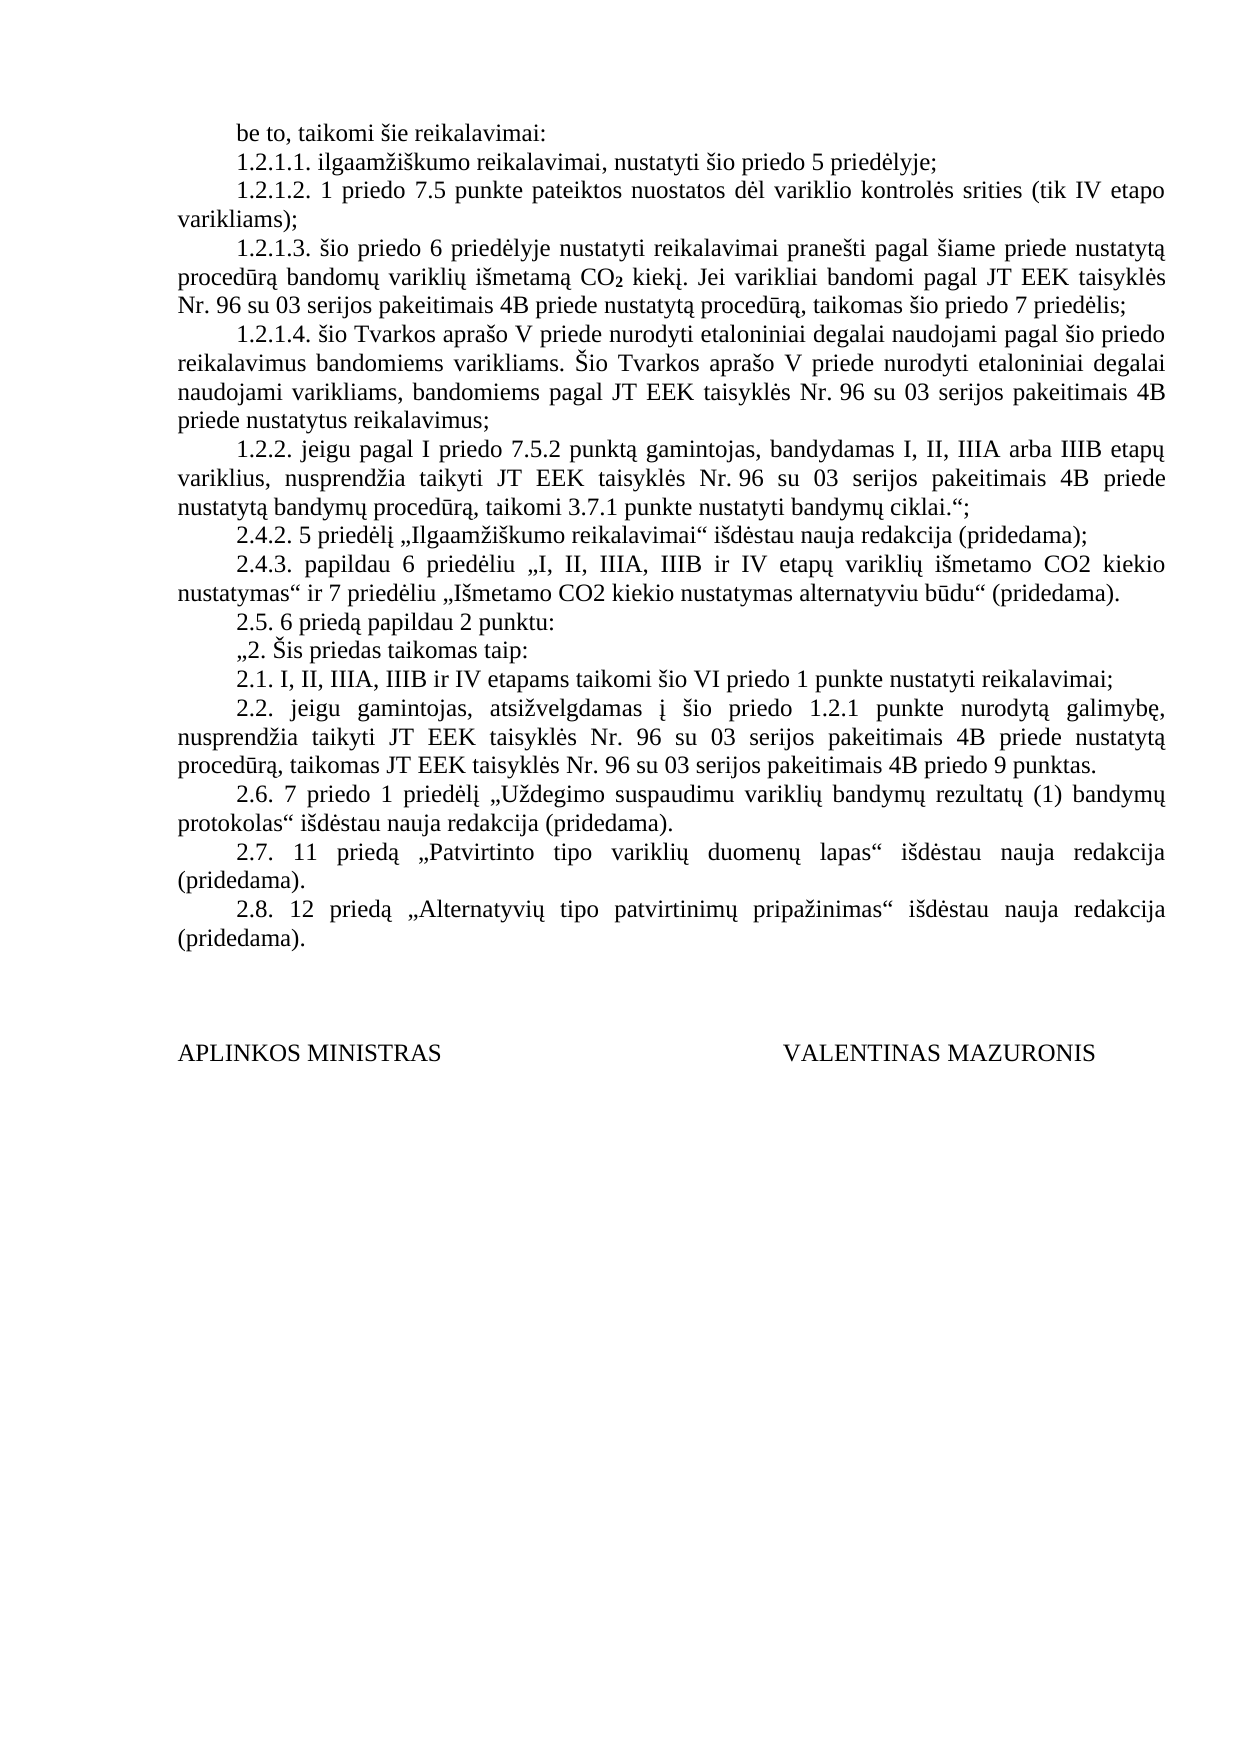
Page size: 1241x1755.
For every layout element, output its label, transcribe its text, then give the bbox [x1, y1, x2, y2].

text 2.8. 12 priedą „Alternatyvių tipo patvirtinimų pripažinimas“ išdėstau nauja redakcija (pridedama). [177, 894, 1166, 952]
text 1.2.1.2. 1 priedo 7.5 punkte pateiktos nuostatos dėl variklio kontrolės srities (tik IV etapo varikliams); [177, 176, 1166, 233]
text „2. Šis priedas taikomas taip: [177, 636, 1166, 664]
text 2.2. jeigu gamintojas, atsižvelgdamas į šio priedo 1.2.1 punkte nurodytą galimybę, nusprendžia taikyti JT EEK taisyklės Nr. 96 su 03 serijos pakeitimais 4B priede nustatytą procedūrą, taikomas JT EEK taisyklės Nr. 96 su 03 serijos pakeitimais 4B priedo 9 punktas. [177, 693, 1166, 779]
text 1.2.1.3. šio priedo 6 priedėlyje nustatyti reikalavimai pranešti pagal šiame priede nustatytą procedūrą bandomų variklių išmetamą CO2 kiekį. Jei varikliai bandomi pagal JT EEK taisyklės Nr. 96 su 03 serijos pakeitimais 4B priede nustatytą procedūrą, taikomas šio priedo 7 priedėlis; [177, 233, 1166, 319]
text Aplinkos ministras Valentinas Mazuronis [177, 1038, 1166, 1067]
text 1.2.2. jeigu pagal I priedo 7.5.2 punktą gamintojas, bandydamas I, II, IIIA arba IIIB etapų variklius, nusprendžia taikyti JT EEK taisyklės Nr. 96 su 03 serijos pakeitimais 4B priede nustatytą bandymų procedūrą, taikomi 3.7.1 punkte nustatyti bandymų ciklai.“; [177, 434, 1166, 521]
text 2.5. 6 priedą papildau 2 punktu: [177, 607, 1166, 636]
text 2.4.2. 5 priedėlį „Ilgaamžiškumo reikalavimai“ išdėstau nauja redakcija (pridedama); [177, 521, 1166, 549]
text 2.7. 11 priedą „Patvirtinto tipo variklių duomenų lapas“ išdėstau nauja redakcija (pridedama). [177, 837, 1166, 894]
text 1.2.1.4. šio Tvarkos aprašo V priede nurodyti etaloniniai degalai naudojami pagal šio priedo reikalavimus bandomiems varikliams. Šio Tvarkos aprašo V priede nurodyti etaloniniai degalai naudojami varikliams, bandomiems pagal JT EEK taisyklės Nr. 96 su 03 serijos pakeitimais 4B priede nustatytus reikalavimus; [177, 319, 1166, 434]
text be to, taikomi šie reikalavimai: [177, 118, 1166, 147]
text 2.6. 7 priedo 1 priedėlį „Uždegimo suspaudimu variklių bandymų rezultatų (1) bandymų protokolas“ išdėstau nauja redakcija (pridedama). [177, 779, 1166, 837]
text 1.2.1.1. ilgaamžiškumo reikalavimai, nustatyti šio priedo 5 priedėlyje; [177, 147, 1166, 176]
text 2.4.3. papildau 6 priedėliu „I, II, IIIA, IIIB ir IV etapų variklių išmetamo CO2 kiekio nustatymas“ ir 7 priedėliu „Išmetamo CO2 kiekio nustatymas alternatyviu būdu“ (pridedama). [177, 549, 1166, 607]
text 2.1. I, II, IIIA, IIIB ir IV etapams taikomi šio VI priedo 1 punkte nustatyti reikalavimai; [177, 664, 1166, 693]
